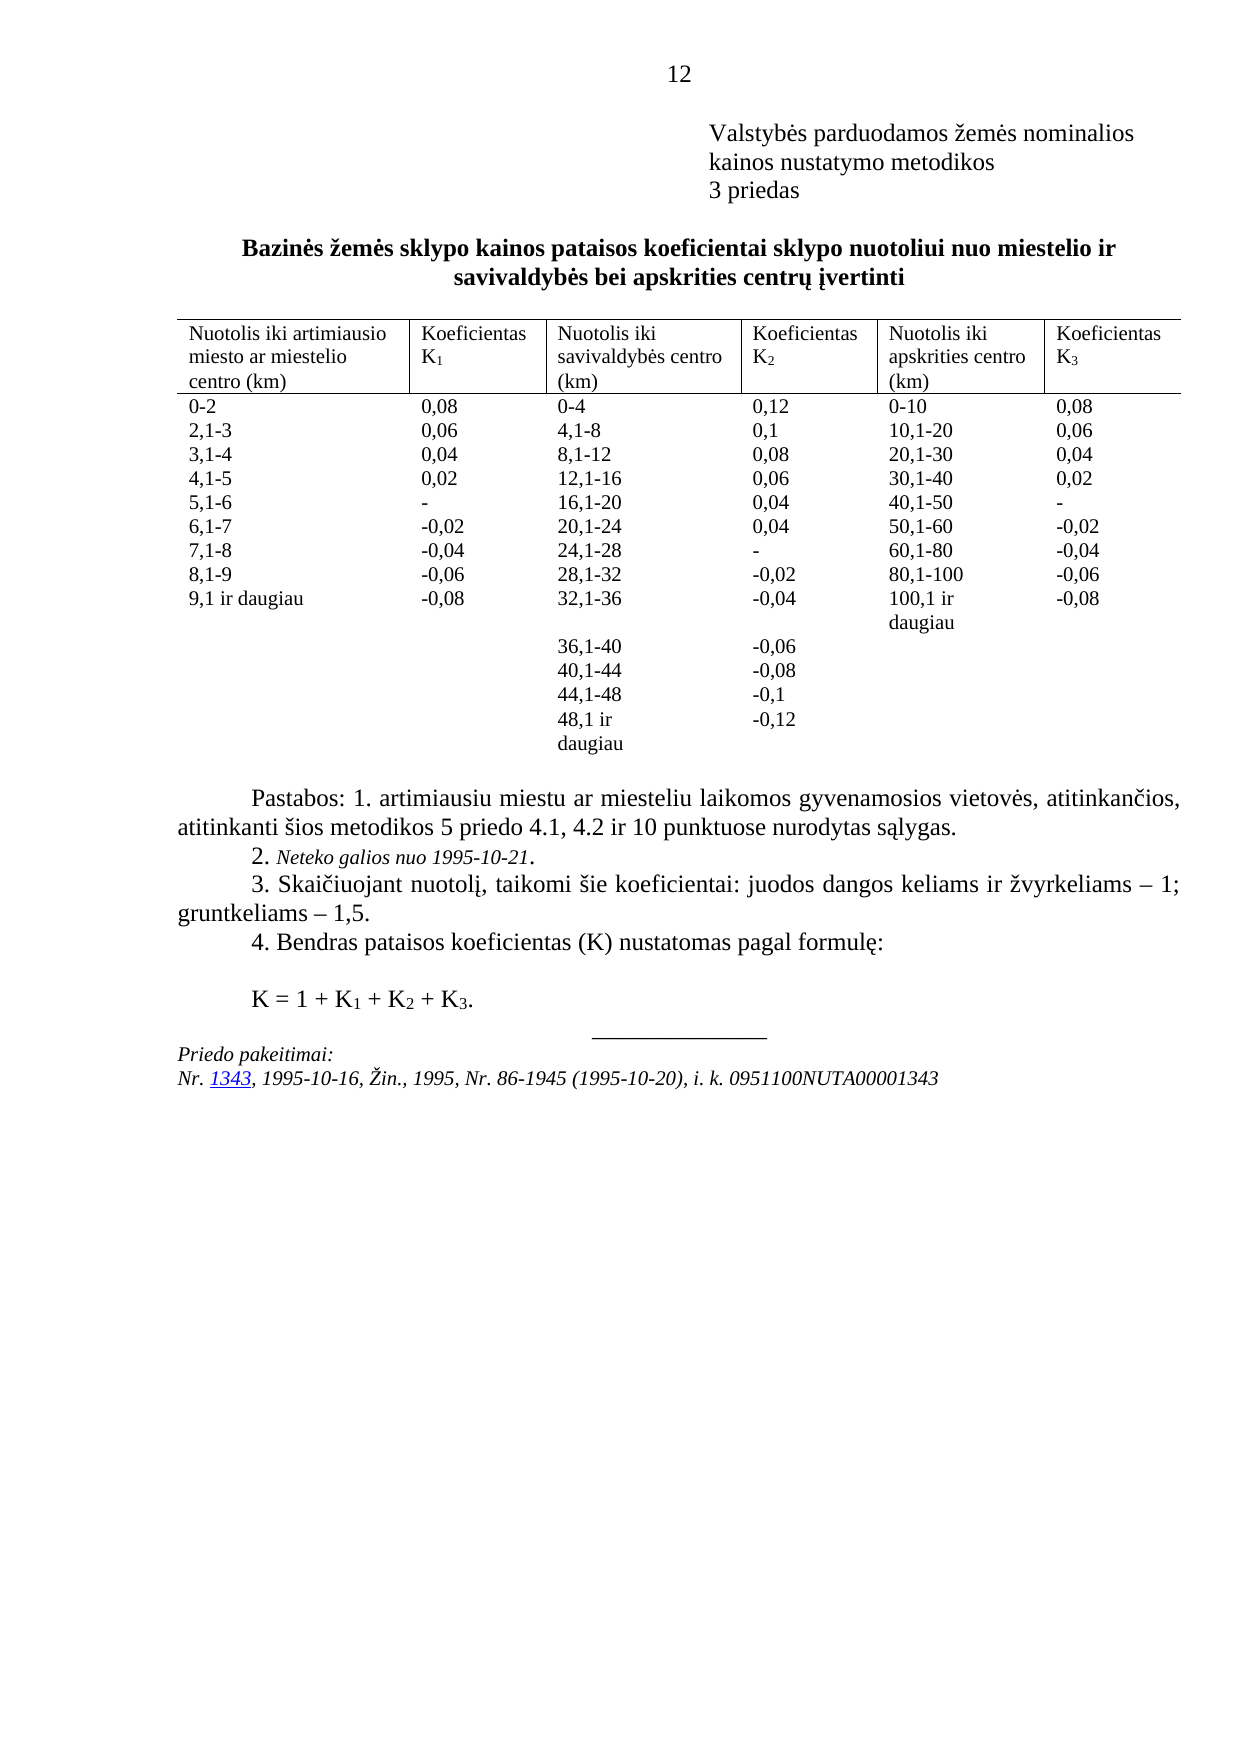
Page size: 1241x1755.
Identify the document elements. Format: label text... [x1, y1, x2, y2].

table_cell 30,1-40 [878, 466, 1045, 490]
table_cell [1045, 683, 1181, 706]
table_header Koeficientas K3 [1045, 320, 1181, 393]
table_cell -0,08 [410, 586, 546, 610]
table_cell 0,02 [410, 466, 546, 490]
table_cell [410, 658, 546, 682]
table_cell [1045, 610, 1181, 634]
table_cell 0,06 [741, 466, 877, 490]
table_cell [1045, 634, 1181, 658]
table_cell -0,08 [1045, 586, 1181, 610]
table_cell 0,06 [1045, 418, 1181, 442]
table_cell -0,1 [741, 683, 877, 706]
table_cell - [741, 538, 877, 562]
table_cell [878, 731, 1045, 754]
text ______________ [177, 1013, 1181, 1042]
table_cell 20,1-30 [878, 442, 1045, 466]
text Nr. 1343, 1995-10-16, Žin., 1995, Nr. 86-1945 (1995-10-20), i. k. 0951100NUTA00001343 [177, 1066, 1181, 1090]
text Valstybės parduodamos žemės nominalios [709, 118, 1181, 147]
table_cell 6,1-7 [177, 514, 410, 538]
table_cell 0-4 [546, 394, 741, 418]
table_cell [878, 683, 1045, 706]
table_cell 100,1 ir [878, 586, 1045, 610]
table_header Nuotolis iki savivaldybės centro (km) [547, 320, 741, 393]
table_cell 0,08 [1045, 394, 1181, 418]
table_cell 0,04 [410, 442, 546, 466]
table_cell [741, 610, 877, 634]
table_cell 7,1-8 [177, 538, 410, 562]
table_cell 20,1-24 [546, 514, 741, 538]
table_cell 16,1-20 [546, 490, 741, 514]
text 4. Bendras pataisos koeficientas (K) nustatomas pagal formulę: [177, 927, 1181, 956]
table_cell 12,1-16 [546, 466, 741, 490]
table_cell 4,1-8 [546, 418, 741, 442]
table_cell 10,1-20 [878, 418, 1045, 442]
table_cell 0,02 [1045, 466, 1181, 490]
text 3 priedas [177, 176, 1181, 204]
table_cell -0,04 [741, 586, 877, 610]
table_cell [546, 610, 741, 634]
text Pastabos: 1. artimiausiu miestu ar miesteliu laikomos gyvenamosios vietovės, atitinkančios, atitinkanti šios metodikos 5 priedo 4.1, 4.2 ir 10 punktuose nurodytas sąlygas. [177, 783, 1181, 841]
table_cell 0,04 [1045, 442, 1181, 466]
table_cell -0,02 [741, 562, 877, 586]
table_cell 4,1-5 [177, 466, 410, 490]
table_header Nuotolis iki apskrities centro (km) [878, 320, 1044, 393]
table_cell 2,1-3 [177, 418, 410, 442]
table_cell 80,1-100 [878, 562, 1045, 586]
table_cell -0,06 [741, 634, 877, 658]
table_cell 0,1 [741, 418, 877, 442]
table_cell 40,1-50 [878, 490, 1045, 514]
table_cell 0,08 [410, 394, 546, 418]
table_cell 60,1-80 [878, 538, 1045, 562]
table_cell 0,12 [741, 394, 877, 418]
table_cell [1045, 658, 1181, 682]
text 3. Skaičiuojant nuotolį, taikomi šie koeficientai: juodos dangos keliams ir žvyrkeliams – 1; gruntkeliams – 1,5. [177, 869, 1181, 927]
table_cell 0,08 [741, 442, 877, 466]
text 2. Neteko galios nuo 1995-10-21. [177, 841, 1181, 869]
table_cell -0,06 [1045, 562, 1181, 586]
table_cell 40,1-44 [546, 658, 741, 682]
table_cell 50,1-60 [878, 514, 1045, 538]
table_cell 0,04 [741, 490, 877, 514]
table_cell - [410, 490, 546, 514]
table_cell [878, 634, 1045, 658]
table_cell daugiau [878, 610, 1045, 634]
table_cell -0,08 [741, 658, 877, 682]
table_cell -0,04 [1045, 538, 1181, 562]
table_cell 48,1 ir [546, 706, 741, 731]
table_cell 3,1-4 [177, 442, 410, 466]
table_cell -0,04 [410, 538, 546, 562]
table_cell 8,1-12 [546, 442, 741, 466]
text Priedo pakeitimai: [177, 1042, 1181, 1066]
table_cell 0,06 [410, 418, 546, 442]
table_cell 5,1-6 [177, 490, 410, 514]
table_cell [878, 658, 1045, 682]
table_cell 44,1-48 [546, 683, 741, 706]
table_cell [878, 706, 1045, 731]
table_cell [410, 731, 546, 754]
table_header Koeficientas K1 [410, 320, 546, 393]
table_cell [741, 731, 877, 754]
table_cell 8,1-9 [177, 562, 410, 586]
text kainos nustatymo metodikos [177, 147, 1181, 176]
table_cell [1045, 706, 1181, 731]
table_cell [410, 706, 546, 731]
table_cell 28,1-32 [546, 562, 741, 586]
table_cell -0,02 [410, 514, 546, 538]
table_header Koeficientas K2 [742, 320, 877, 393]
table_cell -0,12 [741, 706, 877, 731]
table_cell 32,1-36 [546, 586, 741, 610]
table_cell 36,1-40 [546, 634, 741, 658]
table_cell [1045, 731, 1181, 754]
table_cell -0,06 [410, 562, 546, 586]
table_cell 0-10 [878, 394, 1045, 418]
table_cell 24,1-28 [546, 538, 741, 562]
table_cell 0,04 [741, 514, 877, 538]
text K = 1 + K1 + K2 + K3. [177, 984, 1181, 1013]
table_cell [410, 610, 546, 634]
text Bazinės žemės sklypo kainos pataisos koeficientai sklypo nuotoliui nuo miestelio ir savivaldybės bei apskrities centrų įvertinti [177, 233, 1181, 291]
table_header Nuotolis iki artimiausio miesto ar miestelio centro (km) [177, 320, 409, 393]
table_cell [410, 683, 546, 706]
table_cell 9,1 ir daugiau [177, 586, 410, 754]
table_cell - [1045, 490, 1181, 514]
table_cell daugiau [546, 731, 741, 754]
table_cell -0,02 [1045, 514, 1181, 538]
table_cell 0-2 [177, 394, 410, 418]
table_cell [410, 634, 546, 658]
